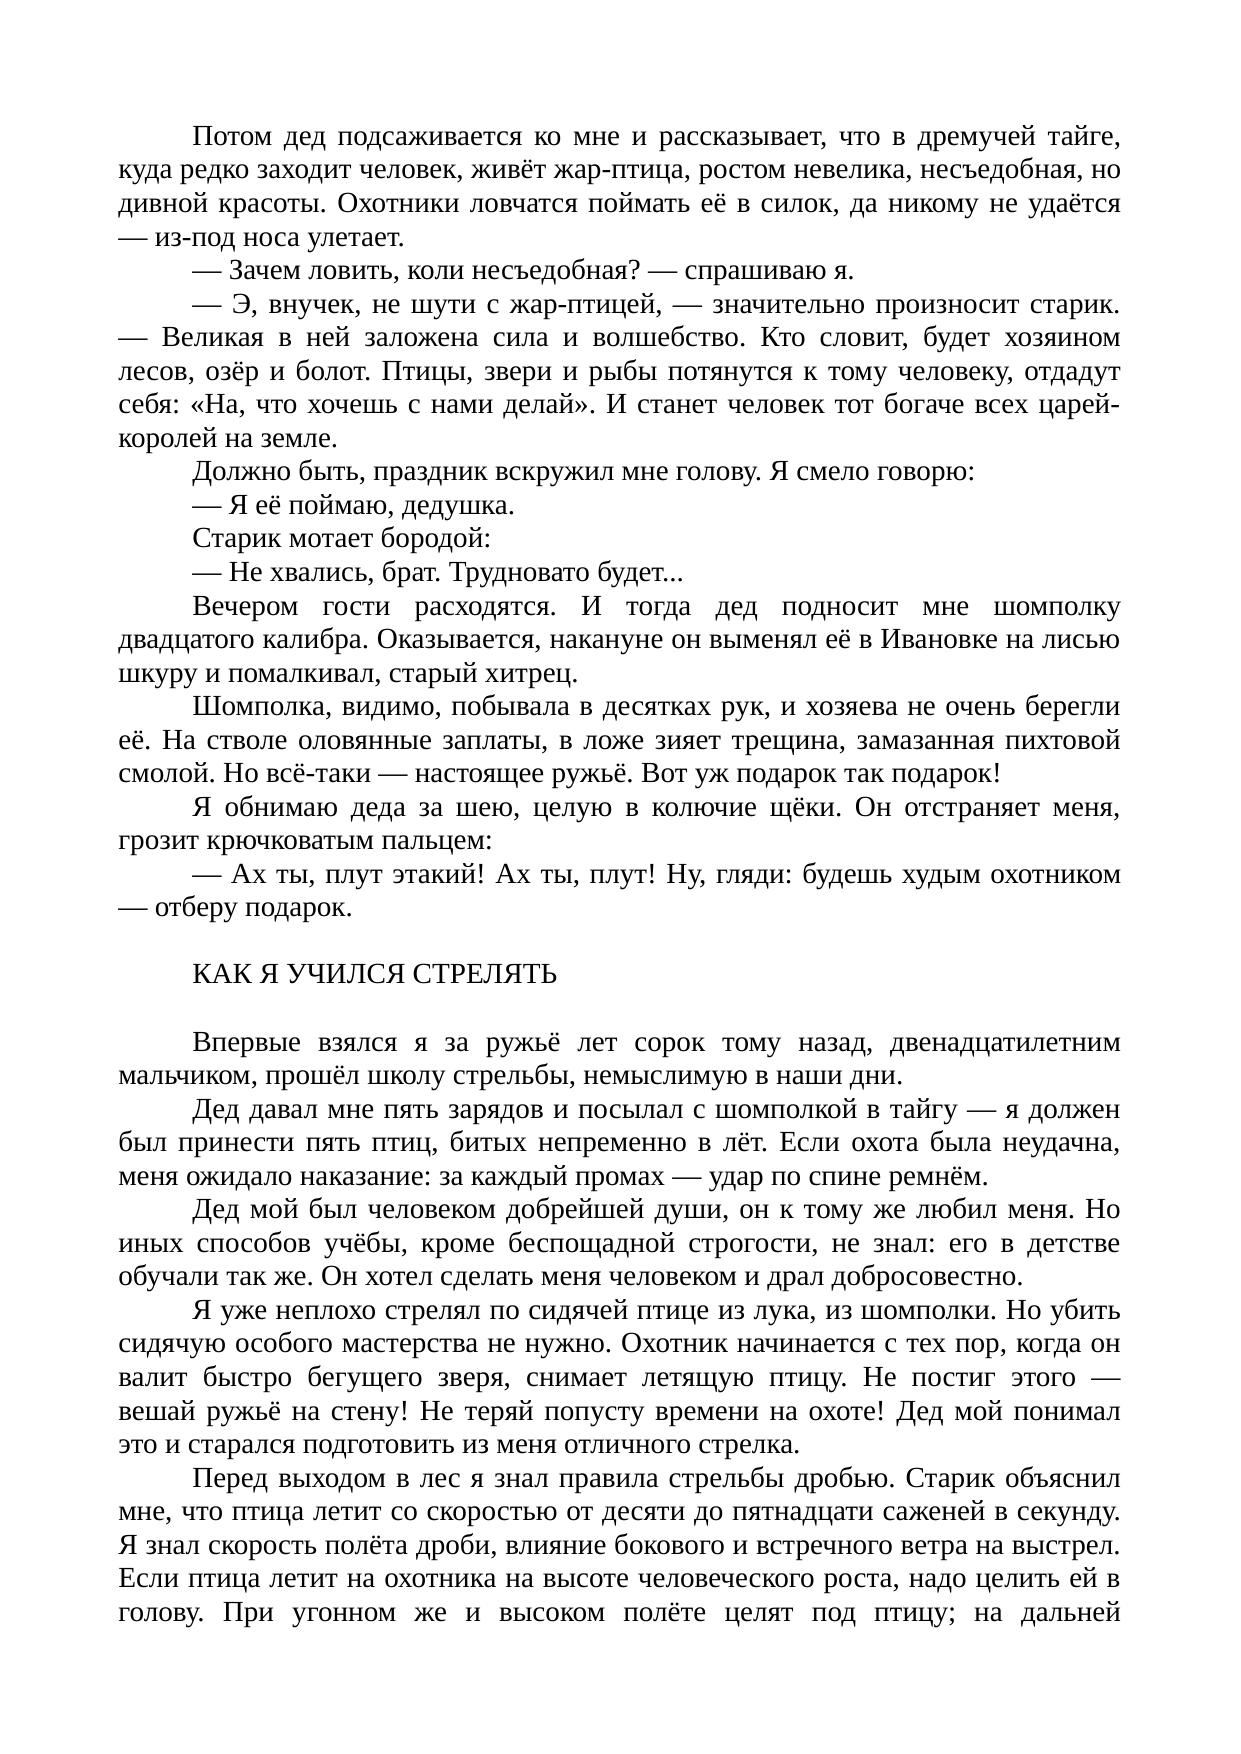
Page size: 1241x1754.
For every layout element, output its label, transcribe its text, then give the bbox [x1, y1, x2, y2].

text Перед выходом в лес я знал правила стрельбы дробью. Старик объяснил мне, что птица летит со скоростью от десяти до пятнадцати саженей в секунду. Я знал скорость полёта дроби, влияние бокового и встречного ветра на выстрел. Если птица летит на охотника на высоте человеческого роста, надо целить ей в голову. При угонном же и высоком полёте целят под птицу; на дальней [118, 1460, 1122, 1627]
text КАК Я УЧИЛСЯ СТРЕЛЯТЬ [118, 957, 1122, 990]
text Старик мотает бородой: [118, 521, 1122, 554]
text Я обнимаю деда за шею, целую в колючие щёки. Он отстраняет меня, грозит крючковатым пальцем: [118, 789, 1122, 856]
text — Э, внучек, не шути с жар-птицей, — значительно произносит старик. — Великая в ней заложена сила и волшебство. Кто словит, будет хозяином лесов, озёр и болот. Птицы, звери и рыбы потянутся к тому человеку, отдадут себя: «На, что хочешь с нами делай». И станет человек тот богаче всех царей-королей на земле. [118, 286, 1122, 453]
text Дед давал мне пять зарядов и посылал с шомполкой в тайгу — я должен был принести пять птиц, битых непременно в лёт. Если охота была неудачна, меня ожидало наказание: за каждый промах — удар по спине ремнём. [118, 1091, 1122, 1191]
text — Зачем ловить, коли несъедобная? — спрашиваю я. [118, 252, 1122, 286]
text — Ах ты, плут этакий! Ах ты, плут! Ну, гляди: будешь худым охотником — отберу подарок. [118, 856, 1122, 923]
text Я уже неплохо стрелял по сидячей птице из лука, из шомполки. Но убить сидячую особого мастерства не нужно. Охотник начинается с тех пор, когда он валит быстро бегущего зверя, снимает летящую птицу. Не постиг этого — вешай ружьё на стену! Не теряй попусту времени на охоте! Дед мой понимал это и старался подготовить из меня отличного стрелка. [118, 1292, 1122, 1460]
text Должно быть, праздник вскружил мне голову. Я смело говорю: [118, 453, 1122, 487]
text Вечером гости расходятся. И тогда дед подносит мне шомполку двадцатого калибра. Оказывается, накануне он выменял её в Ивановке на лисью шкуру и помалкивал, старый хитрец. [118, 588, 1122, 688]
text Дед мой был человеком добрейшей души, он к тому же любил меня. Но иных способов учёбы, кроме беспощадной строгости, не знал: его в детстве обучали так же. Он хотел сделать меня человеком и драл добросовестно. [118, 1191, 1122, 1292]
text Шомполка, видимо, побывала в десятках рук, и хозяева не очень берегли её. На стволе оловянные заплаты, в ложе зияет трещина, замазанная пихтовой смолой. Но всё-таки — настоящее ружьё. Вот уж подарок так подарок! [118, 688, 1122, 789]
text Потом дед подсаживается ко мне и рассказывает, что в дремучей тайге, куда редко заходит человек, живёт жар-птица, ростом невелика, несъедобная, но дивной красоты. Охотники ловчатся поймать её в силок, да никому не удаётся — из-под носа улетает. [118, 118, 1122, 252]
text — Я её поймаю, дедушка. [118, 487, 1122, 521]
text Впервые взялся я за ружьё лет сорок тому назад, двенадцатилетним мальчиком, прошёл школу стрельбы, немыслимую в наши дни. [118, 1024, 1122, 1091]
text — Не хвались, брат. Трудновато будет... [118, 554, 1122, 588]
